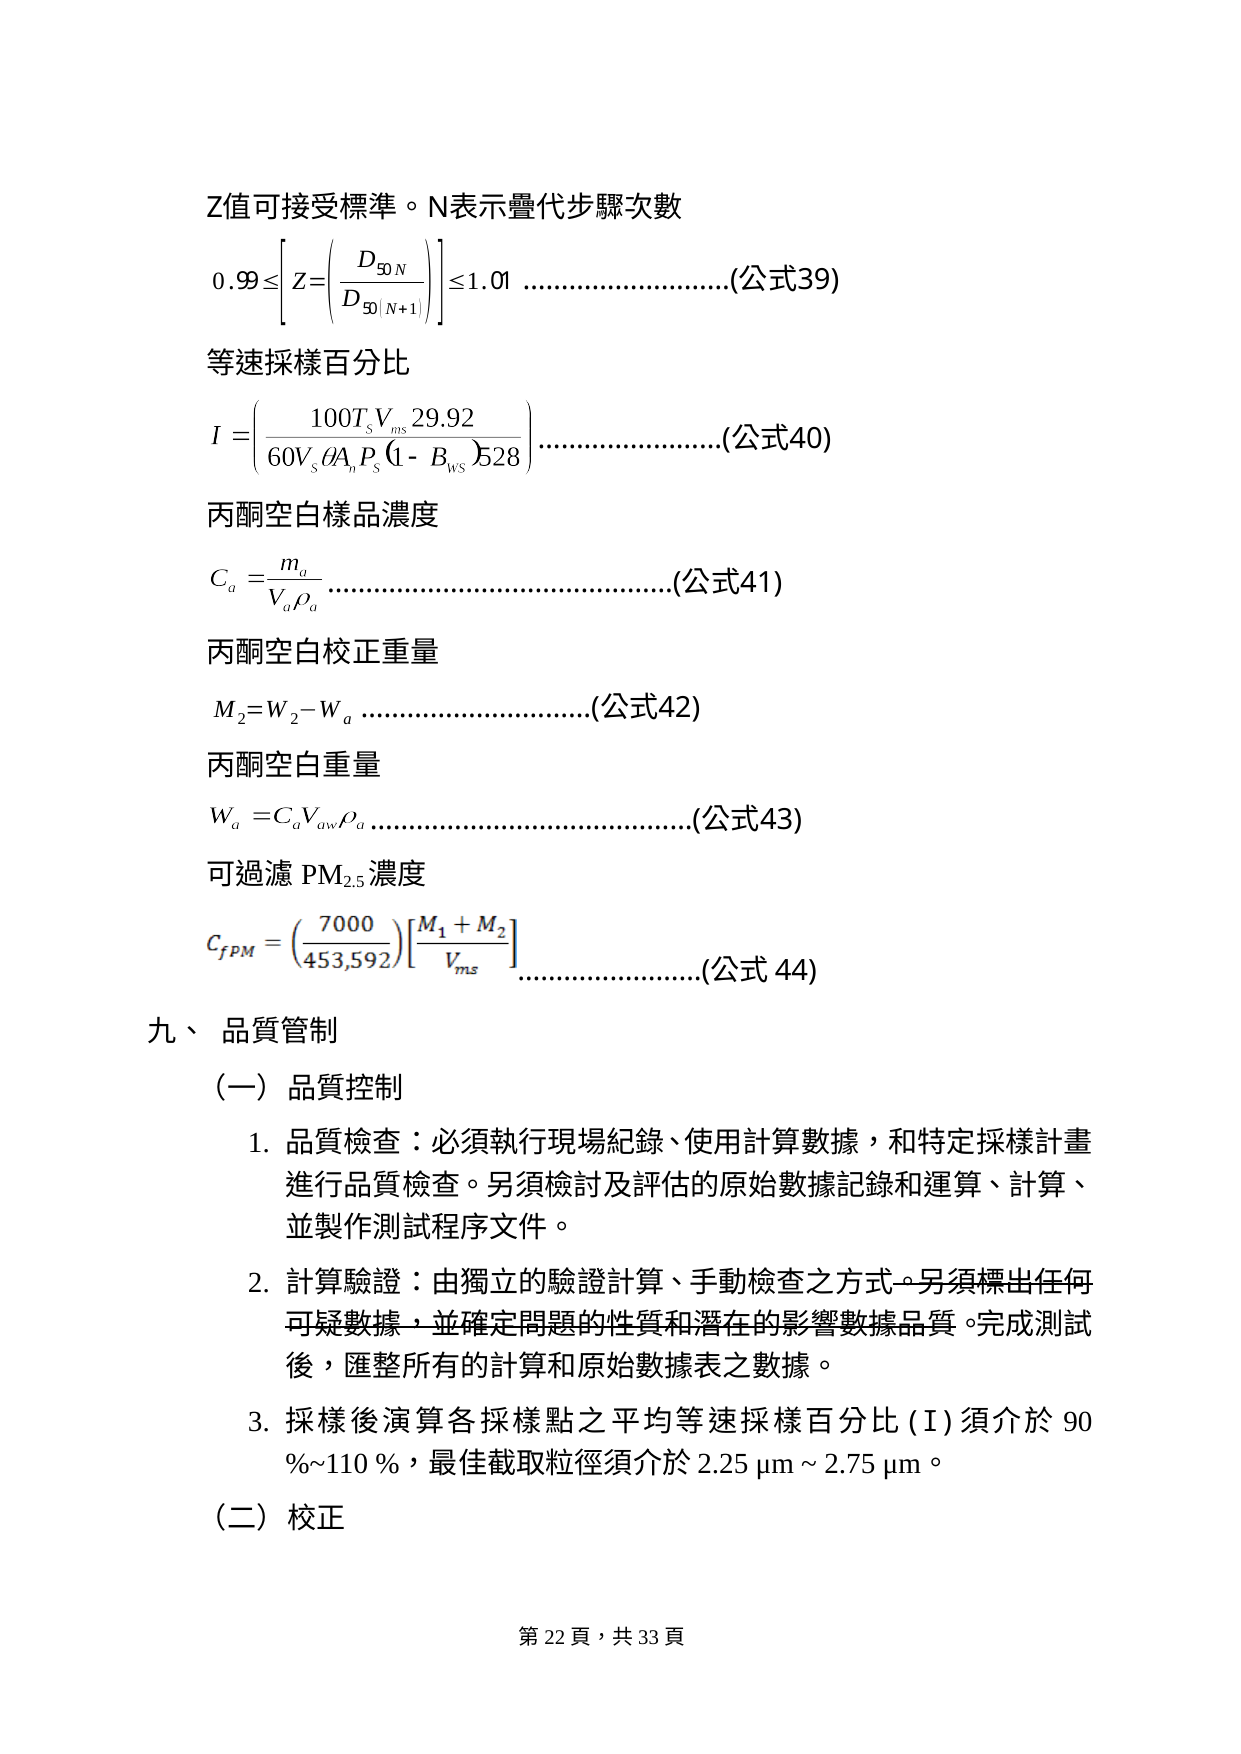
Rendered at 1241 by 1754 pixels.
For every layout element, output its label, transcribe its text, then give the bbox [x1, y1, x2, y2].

list 校正 [198, 1495, 1092, 1537]
text ………………………(公式39) [148, 238, 1092, 327]
text ……………………(公式40) [148, 395, 1092, 479]
list 計算驗證：由獨立的驗證計算、手動檢查之方式。另須標出任何可疑數據，並確定問題的性質和潛在的影響數據品質。完成測試後，匯整所有的計算和原始數據表之數據。 [248, 1258, 1092, 1385]
text 可過濾 PM2.5 濃度 [148, 851, 1092, 893]
list 品質管制 [148, 1002, 1092, 1052]
text ……………………………………(公式43) [148, 796, 1092, 838]
picture [206, 905, 517, 981]
list 採樣後演算各採樣點之平均等速採樣百分比(I)須介於90 %~110 %，最佳截取粒徑須介於2.25 μm ~ 2.75 μm。 [248, 1398, 1092, 1482]
list 品質控制 [198, 1064, 1092, 1106]
text 丙酮空白重量 [148, 741, 1092, 783]
text Z值可接受標準。N表示疊代步驟次數 [148, 183, 1092, 226]
text ……………………(公式44) [148, 906, 1092, 989]
text …………………………(公式42) [148, 684, 1092, 729]
list 品質檢查：必須執行現場紀錄、使用計算數據，和特定採樣計畫進行品質檢查。另須檢討及評估的原始數據記錄和運算、計算、並製作測試程序文件。 [248, 1119, 1092, 1246]
text 丙酮空白校正重量 [148, 629, 1092, 671]
text 丙酮空白樣品濃度 [148, 492, 1092, 534]
text ………………………………………(公式41) [148, 547, 1092, 617]
text 等速採樣百分比 [148, 340, 1092, 382]
